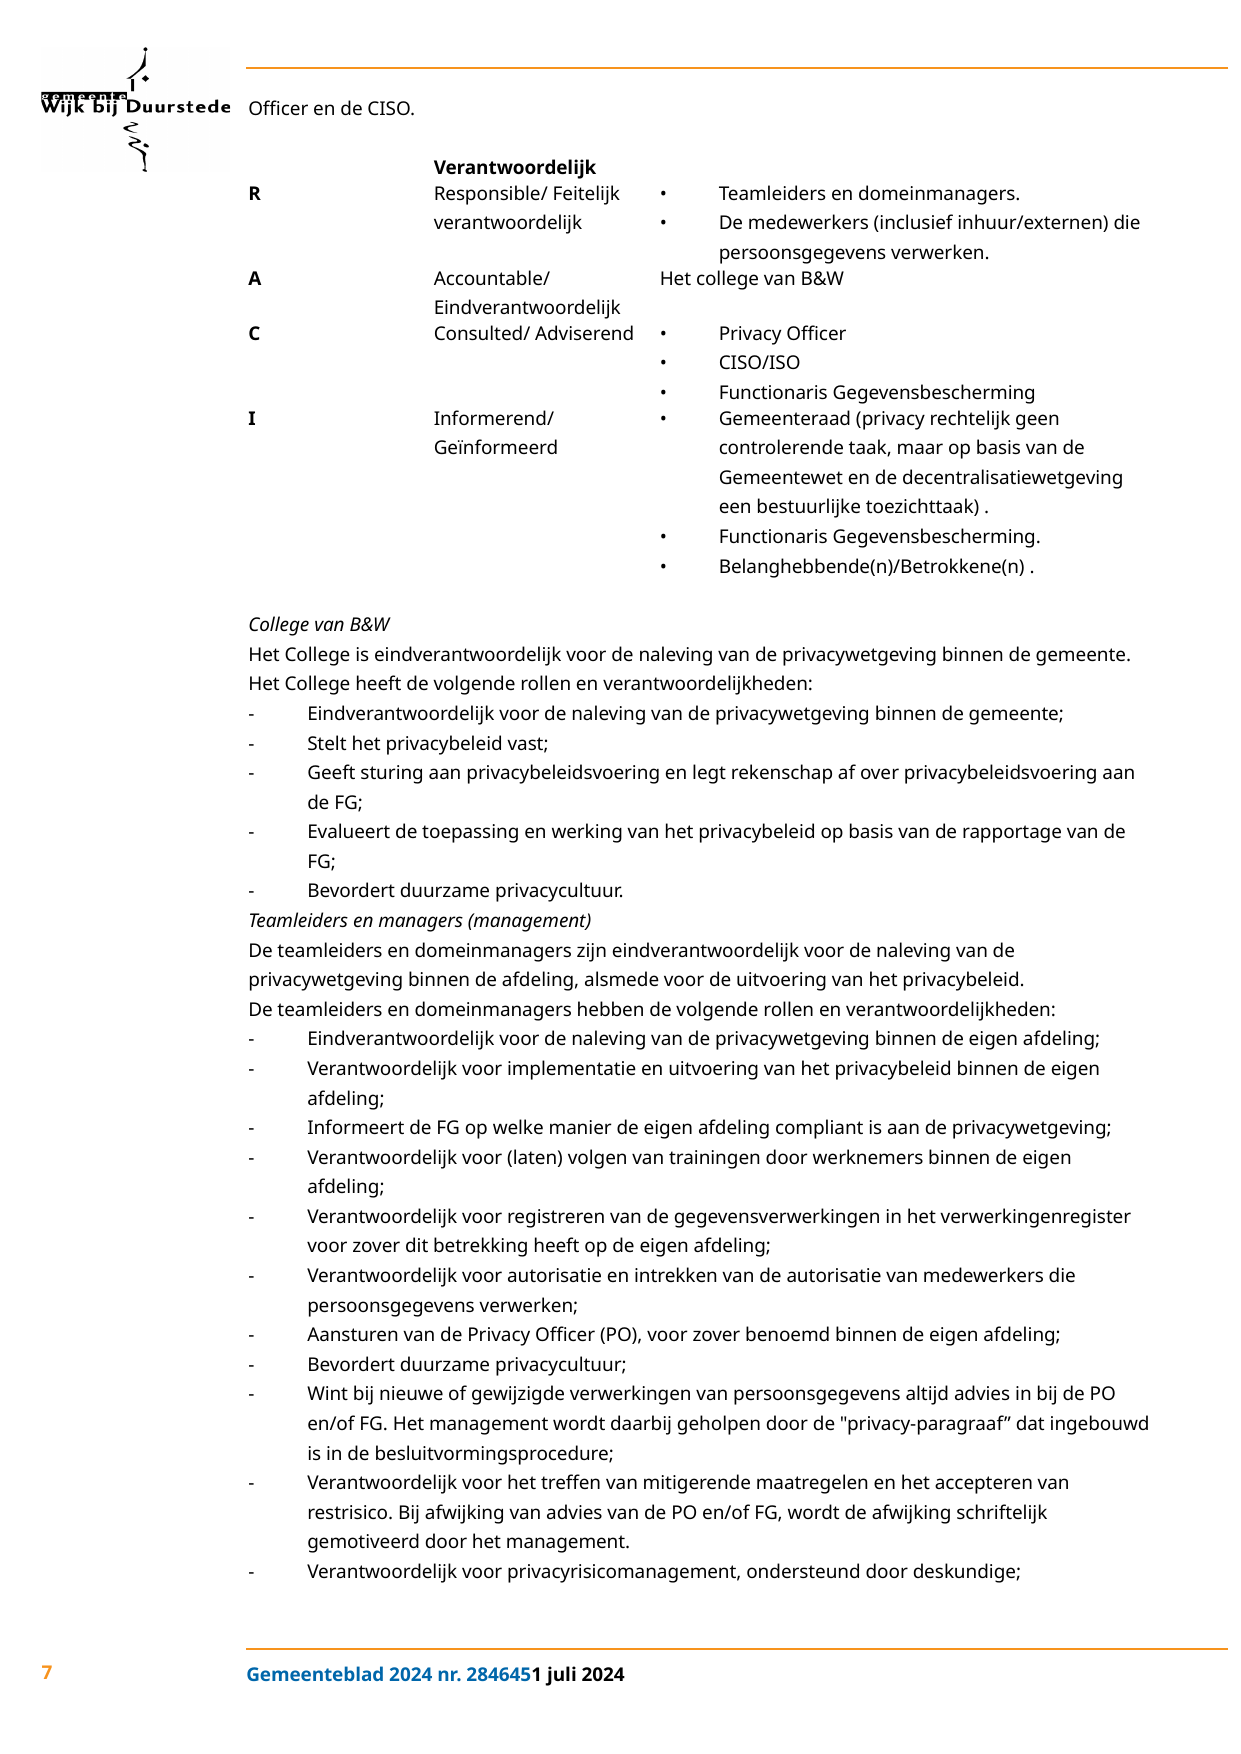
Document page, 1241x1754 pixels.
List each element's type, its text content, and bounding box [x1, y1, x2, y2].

list Eindverantwoordelijk voor de naleving van de privacywetgeving binnen de eigen afdeling; [248, 1026, 1152, 1051]
table_header Verantwoordelijk [434, 154, 659, 180]
list Verantwoordelijk voor het treffen van mitigerende maatregelen en het accepteren van restrisico. Bij afwijking van advies van de PO en/of FG, wordt de afwijking schriftelijk gemotiveerd door het management. [248, 1469, 1152, 1554]
table_header [248, 154, 433, 180]
table_cell Privacy Officer CISO/ISO Functionaris Gegevensbescherming [660, 320, 1152, 405]
table_cell Consulted/ Adviserend [434, 320, 659, 405]
list Verantwoordelijk voor (laten) volgen van trainingen door werknemers binnen de eigen afdeling; [248, 1144, 1152, 1199]
list Bevordert duurzame privacycultuur. [248, 878, 1152, 903]
text Het College is eindverantwoordelijk voor de naleving van de privacywetgeving binnen de gemeente. Het College heeft de volgende rollen en verantwoordelijkheden: [248, 641, 1152, 696]
table_cell R [248, 180, 433, 265]
table_cell Informerend/ Geïnformeerd [434, 405, 659, 578]
table_cell I [248, 405, 433, 578]
list Eindverantwoordelijk voor de naleving van de privacywetgeving binnen de gemeente; [248, 700, 1152, 726]
list Verantwoordelijk voor autorisatie en intrekken van de autorisatie van medewerkers die persoonsgegevens verwerken; [248, 1262, 1152, 1317]
table_cell Het college van B&W [660, 265, 1152, 320]
text De teamleiders en domeinmanagers hebben de volgende rollen en verantwoordelijkheden: [248, 996, 1152, 1022]
table_cell Responsible/ Feitelijk verantwoordelijk [434, 180, 659, 265]
picture [41, 47, 231, 172]
text College van B&W [248, 611, 1152, 637]
table_cell C [248, 320, 433, 405]
list Evalueert de toepassing en werking van het privacybeleid op basis van de rapportage van de FG; [248, 818, 1152, 874]
list Verantwoordelijk voor registreren van de gegevensverwerkingen in het verwerkingenregister voor zover dit betrekking heeft op de eigen afdeling; [248, 1203, 1152, 1258]
list Informeert de FG op welke manier de eigen afdeling compliant is aan de privacywetgeving; [248, 1114, 1152, 1140]
text Teamleiders en managers (management) [248, 907, 1152, 933]
list Aansturen van de Privacy Officer (PO), voor zover benoemd binnen de eigen afdeling; [248, 1321, 1152, 1347]
list Wint bij nieuwe of gewijzigde verwerkingen van persoonsgegevens altijd advies in bij de PO en/of FG. Het management wordt daarbij geholpen door de "privacy-paragraaf” dat ingebouwd is in de besluitvormingsprocedure; [248, 1381, 1152, 1465]
table_header [660, 154, 1152, 180]
list Bevordert duurzame privacycultuur; [248, 1351, 1152, 1377]
table_cell A [248, 265, 433, 320]
table_cell Teamleiders en domeinmanagers. De medewerkers (inclusief inhuur/externen) die persoonsgegevens verwerken. [660, 180, 1152, 265]
text De teamleiders en domeinmanagers zijn eindverantwoordelijk voor de naleving van de privacywetgeving binnen de afdeling, alsmede voor de uitvoering van het privacybeleid. [248, 937, 1152, 992]
table_cell Gemeenteraad (privacy rechtelijk geen controlerende taak, maar op basis van de Gemeentewet en de decentralisatiewetgeving een bestuurlijke toezichttaak) . Functionaris Gegevensbescherming. Belanghebbende(n)/Betrokkene(n) . [660, 405, 1152, 578]
list Verantwoordelijk voor implementatie en uitvoering van het privacybeleid binnen de eigen afdeling; [248, 1055, 1152, 1110]
text Officer en de CISO. [248, 95, 1152, 121]
list Geeft sturing aan privacybeleidsvoering en legt rekenschap af over privacybeleidsvoering aan de FG; [248, 759, 1152, 814]
table_cell Accountable/ Eindverantwoordelijk [434, 265, 659, 320]
list Verantwoordelijk voor privacyrisicomanagement, ondersteund door deskundige; [248, 1558, 1152, 1584]
list Stelt het privacybeleid vast; [248, 730, 1152, 755]
